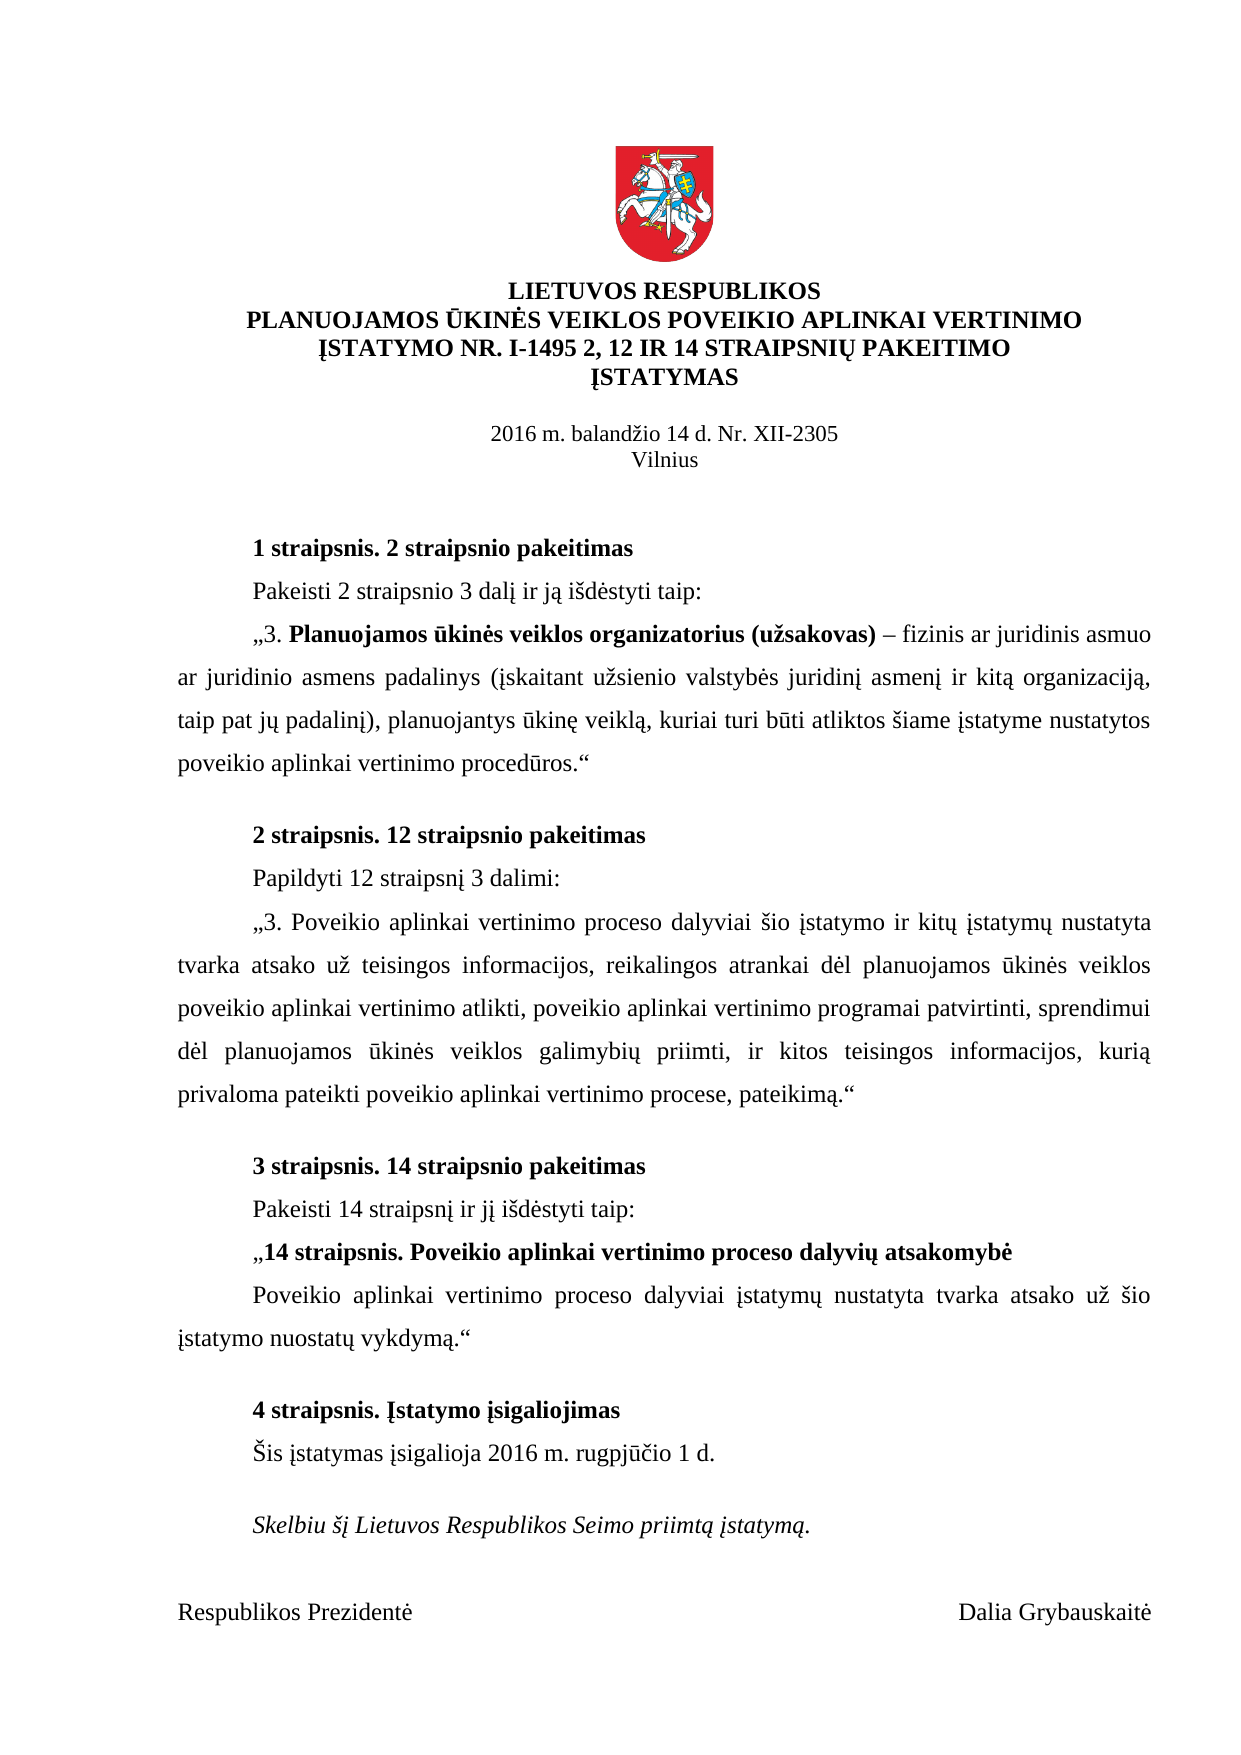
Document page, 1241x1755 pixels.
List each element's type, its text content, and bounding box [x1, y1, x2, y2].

text Pakeisti 2 straipsnio 3 dalį ir ją išdėstyti taip: [177, 576, 1152, 605]
text „14 straipsnis. Poveikio aplinkai vertinimo proceso dalyvių atsakomybė [177, 1237, 1152, 1266]
text Skelbiu šį Lietuvos Respublikos Seimo priimtą įstatymą. [177, 1510, 1152, 1539]
text LIETUVOS RESPUBLIKOS [177, 276, 1152, 305]
text „3. Planuojamos ūkinės veiklos organizatorius (užsakovas) – fizinis ar juridinis asmuo ar juridinio asmens padalinys (įskaitant užsienio valstybės juridinį asmenį ir kitą organizaciją, taip pat jų padalinį), planuojantys ūkinę veiklą, kuriai turi būti atliktos šiame įstatyme nustatytos poveikio aplinkai vertinimo procedūros.“ [177, 619, 1152, 777]
text 4 straipsnis. Įstatymo įsigaliojimas [177, 1395, 1152, 1424]
text Papildyti 12 straipsnį 3 dalimi: [177, 863, 1152, 892]
text Respublikos Prezidentė Dalia Grybauskaitė [177, 1597, 1152, 1625]
text 2016 m. balandžio 14 d. Nr. XII-2305 [177, 420, 1152, 446]
text 3 straipsnis. 14 straipsnio pakeitimas [177, 1151, 1152, 1180]
text Pakeisti 14 straipsnį ir jį išdėstyti taip: [177, 1194, 1152, 1223]
text „3. Poveikio aplinkai vertinimo proceso dalyviai šio įstatymo ir kitų įstatymų nustatyta tvarka atsako už teisingos informacijos, reikalingos atrankai dėl planuojamos ūkinės veiklos poveikio aplinkai vertinimo atlikti, poveikio aplinkai vertinimo programai patvirtinti, sprendimui dėl planuojamos ūkinės veiklos galimybių priimti, ir kitos teisingos informacijos, kurią privaloma pateikti poveikio aplinkai vertinimo procese, pateikimą.“ [177, 907, 1152, 1108]
text Vilnius [177, 446, 1152, 472]
text PLANUOJAMOS ŪKINĖS VEIKLOS POVEIKIO APLINKAI VERTINIMO ĮSTATYMO NR. I-1495 2, 12 IR 14 STRAIPSNIŲ PAKEITIMO [177, 305, 1152, 362]
text Poveikio aplinkai vertinimo proceso dalyviai įstatymų nustatyta tvarka atsako už šio įstatymo nuostatų vykdymą.“ [177, 1280, 1152, 1352]
text ĮSTATYMAS [177, 362, 1152, 391]
text Šis įstatymas įsigalioja 2016 m. rugpjūčio 1 d. [177, 1438, 1152, 1467]
text 2 straipsnis. 12 straipsnio pakeitimas [177, 820, 1152, 849]
text 1 straipsnis. 2 straipsnio pakeitimas [177, 533, 1152, 562]
